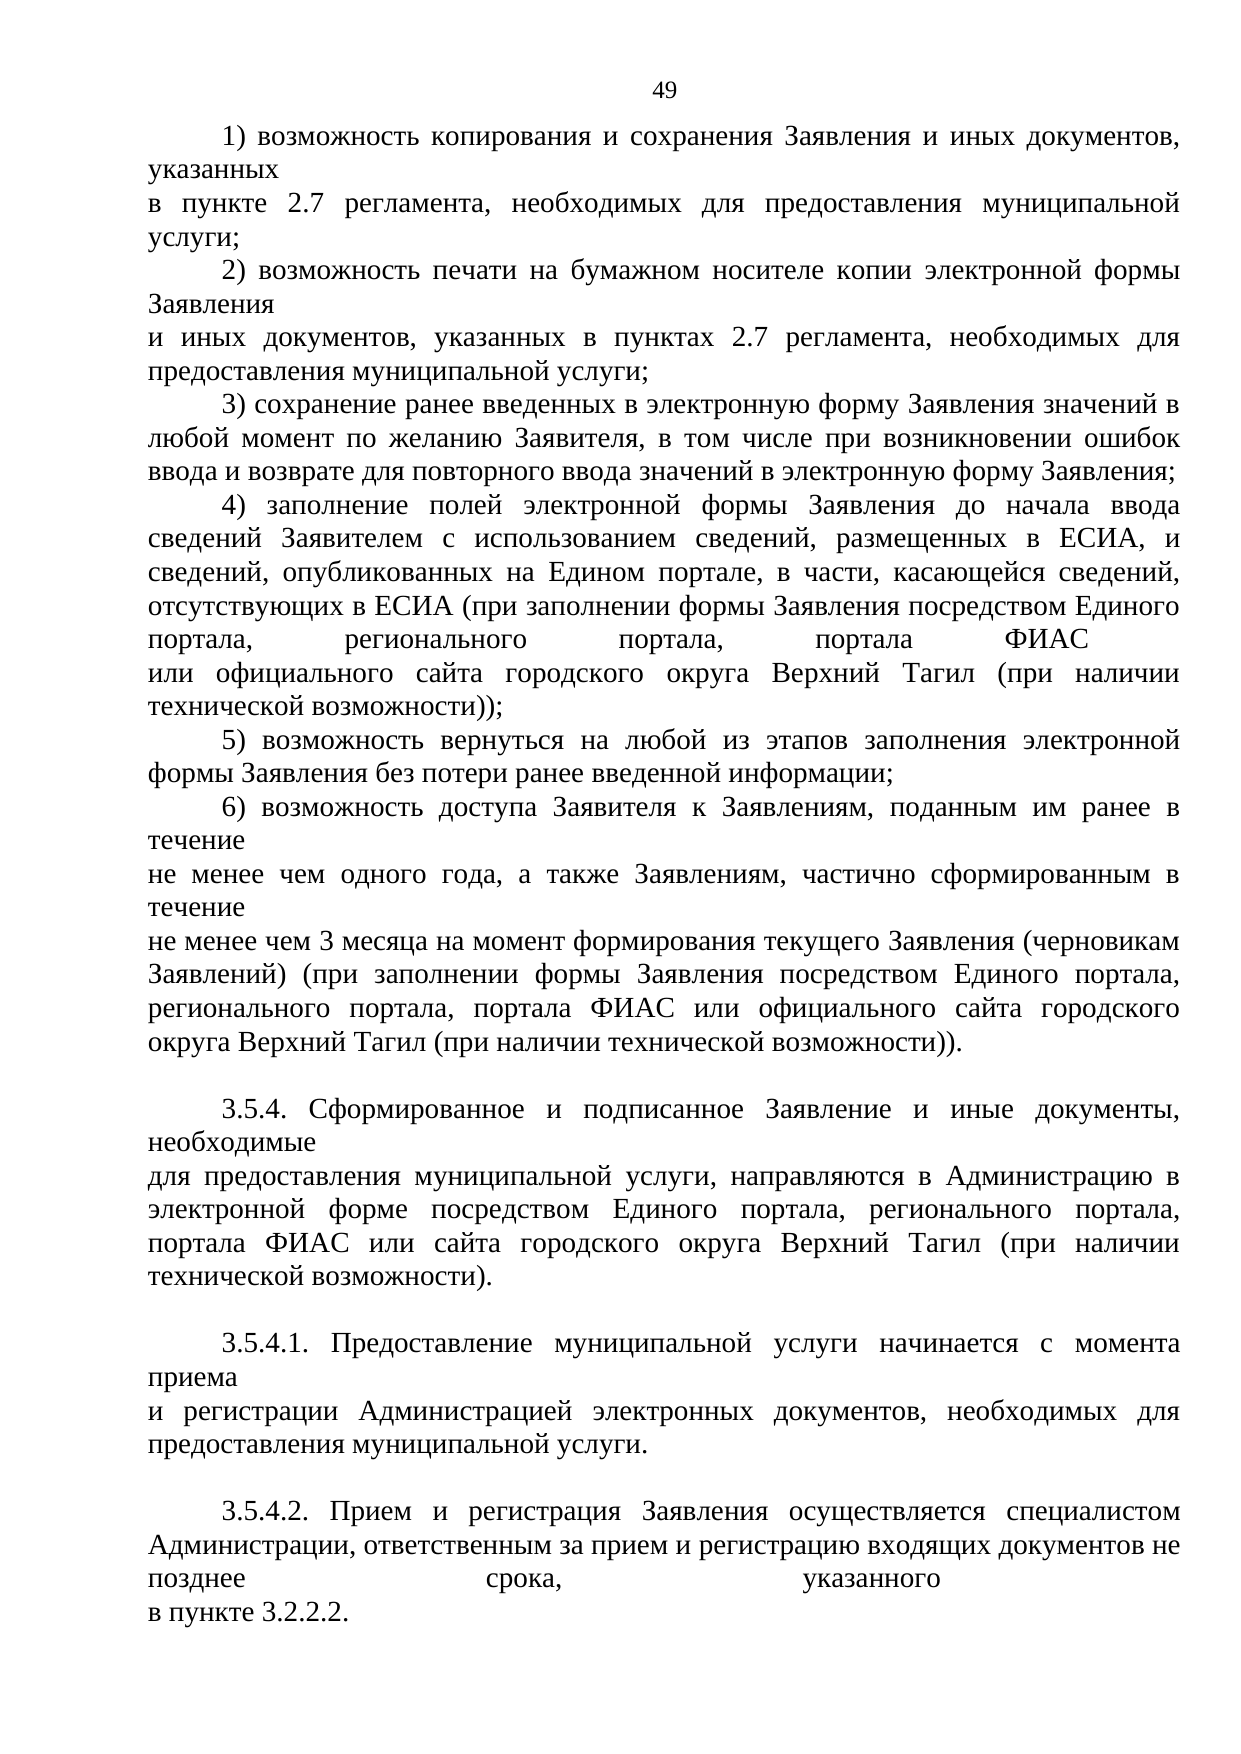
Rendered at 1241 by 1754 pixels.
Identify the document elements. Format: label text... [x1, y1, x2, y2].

text 3.5.4. Сформированное и подписанное Заявление и иные документы, необходимые для предоставления муниципальной услуги, направляются в Администрацию в электронной форме посредством Единого портала, регионального портала, портала ФИАС или сайта городского округа Верхний Тагил (при наличии технической возможности). [148, 1091, 1181, 1292]
text 6) возможность доступа Заявителя к Заявлениям, поданным им ранее в течение не менее чем одного года, а также Заявлениям, частично сформированным в течение не менее чем 3 месяца на момент формирования текущего Заявления (черновикам Заявлений) (при заполнении формы Заявления посредством Единого портала, регионального портала, портала ФИАС или официального сайта городского округа Верхний Тагил (при наличии технической возможности)). [148, 789, 1181, 1057]
text 2) возможность печати на бумажном носителе копии электронной формы Заявления и иных документов, указанных в пунктах 2.7 регламента, необходимых для предоставления муниципальной услуги; [148, 252, 1181, 386]
text 5) возможность вернуться на любой из этапов заполнения электронной формы Заявления без потери ранее введенной информации; [148, 722, 1181, 789]
text 3) сохранение ранее введенных в электронную форму Заявления значений в любой момент по желанию Заявителя, в том числе при возникновении ошибок ввода и возврате для повторного ввода значений в электронную форму Заявления; [148, 386, 1181, 487]
text 3.5.4.1. Предоставление муниципальной услуги начинается с момента приема и регистрации Администрацией электронных документов, необходимых для предоставления муниципальной услуги. [148, 1326, 1181, 1460]
text 1) возможность копирования и сохранения Заявления и иных документов, указанных в пункте 2.7 регламента, необходимых для предоставления муниципальной услуги; [148, 118, 1181, 252]
text 3.5.4.2. Прием и регистрация Заявления осуществляется специалистом Администрации, ответственным за прием и регистрацию входящих документов не позднее срока, указанного в пункте 3.2.2.2. [148, 1493, 1181, 1627]
text 4) заполнение полей электронной формы Заявления до начала ввода сведений Заявителем с использованием сведений, размещенных в ЕСИА, и сведений, опубликованных на Едином портале, в части, касающейся сведений, отсутствующих в ЕСИА (при заполнении формы Заявления посредством Единого портала, регионального портала, портала ФИАС или официального сайта городского округа Верхний Тагил (при наличии технической возможности)); [148, 487, 1181, 722]
